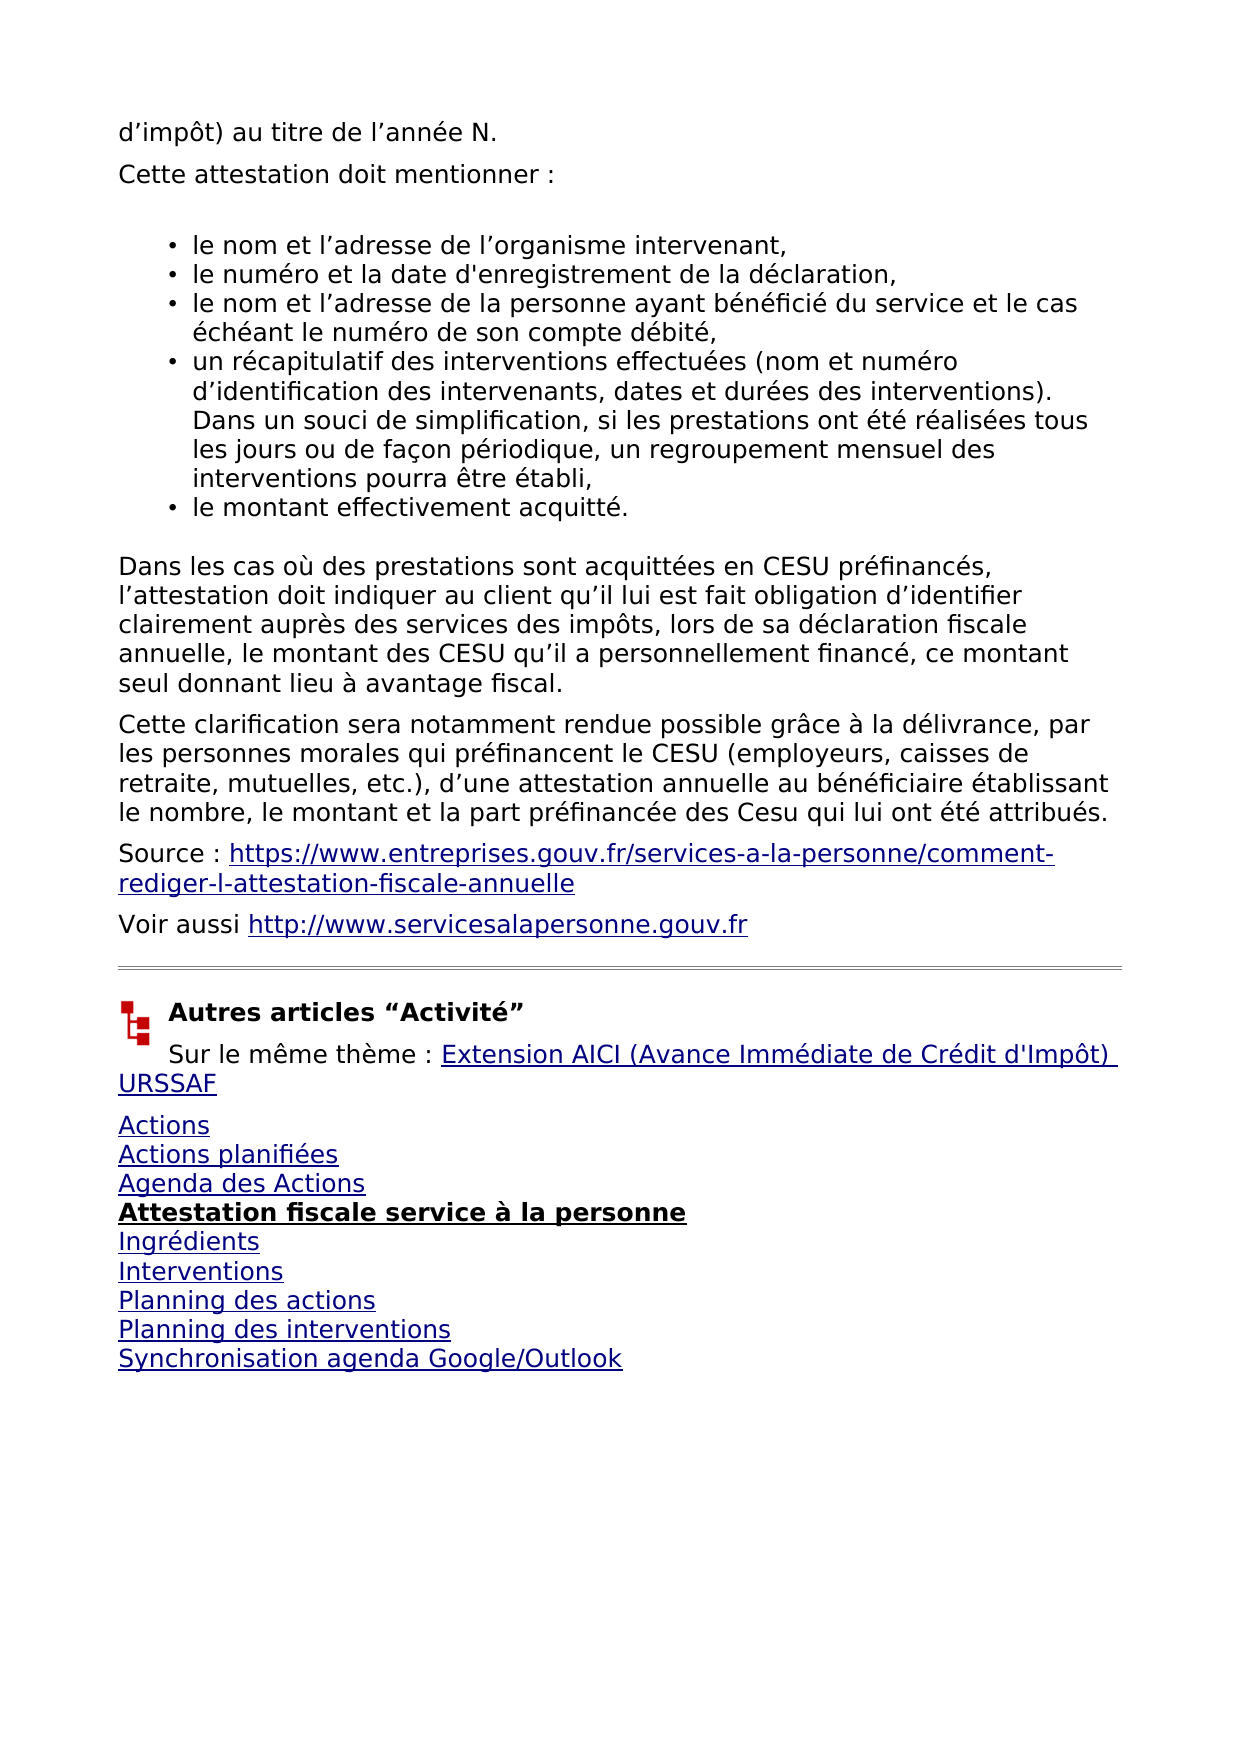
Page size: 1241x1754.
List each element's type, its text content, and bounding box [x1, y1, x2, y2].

list le nom et l’adresse de la personne ayant bénéficié du service et le cas échéant le numéro de son compte débité, [177, 289, 1122, 348]
picture [118, 998, 169, 1049]
text d’impôt) au titre de l’année N. [118, 118, 1122, 147]
text Cette clarification sera notamment rendue possible grâce à la délivrance, par les personnes morales qui préfinancent le CESU (employeurs, caisses de retraite, mutuelles, etc.), d’une attestation annuelle au bénéficiaire établissant le nombre, le montant et la part préfinancée des Cesu qui lui ont été attribués. [118, 710, 1122, 827]
text Sur le même thème : Extension AICI (Avance Immédiate de Crédit d'Impôt) URSSAF [118, 1040, 1122, 1098]
text Voir aussi http://www.servicesalapersonne.gouv.fr [118, 910, 1122, 939]
text Autres articles “Activité” [169, 998, 1122, 1028]
text Actions Actions planifiées Agenda des Actions Attestation fiscale service à la personne Ingrédients Interventions Planning des actions Planning des interventions Synchronisation agenda Google/Outlook [118, 1111, 1122, 1403]
list le montant effectivement acquitté. [177, 493, 1122, 523]
text Dans les cas où des prestations sont acquittées en CESU préfinancés, l’attestation doit indiquer au client qu’il lui est fait obligation d’identifier clairement auprès des services des impôts, lors de sa déclaration fiscale annuelle, le montant des CESU qu’il a personnellement financé, ce montant seul donnant lieu à avantage fiscal. [118, 552, 1122, 698]
list le numéro et la date d'enregistrement de la déclaration, [177, 260, 1122, 289]
text Cette attestation doit mentionner : [118, 160, 1122, 189]
list un récapitulatif des interventions effectuées (nom et numéro d’identification des intervenants, dates et durées des interventions). Dans un souci de simplification, si les prestations ont été réalisées tous les jours ou de façon périodique, un regroupement mensuel des interventions pourra être établi, [177, 348, 1122, 493]
text Source : https://www.entreprises.gouv.fr/services-a-la-personne/comment-rediger-l-attestation-fiscale-annuelle [118, 839, 1122, 898]
list le nom et l’adresse de l’organisme intervenant, [177, 231, 1122, 260]
